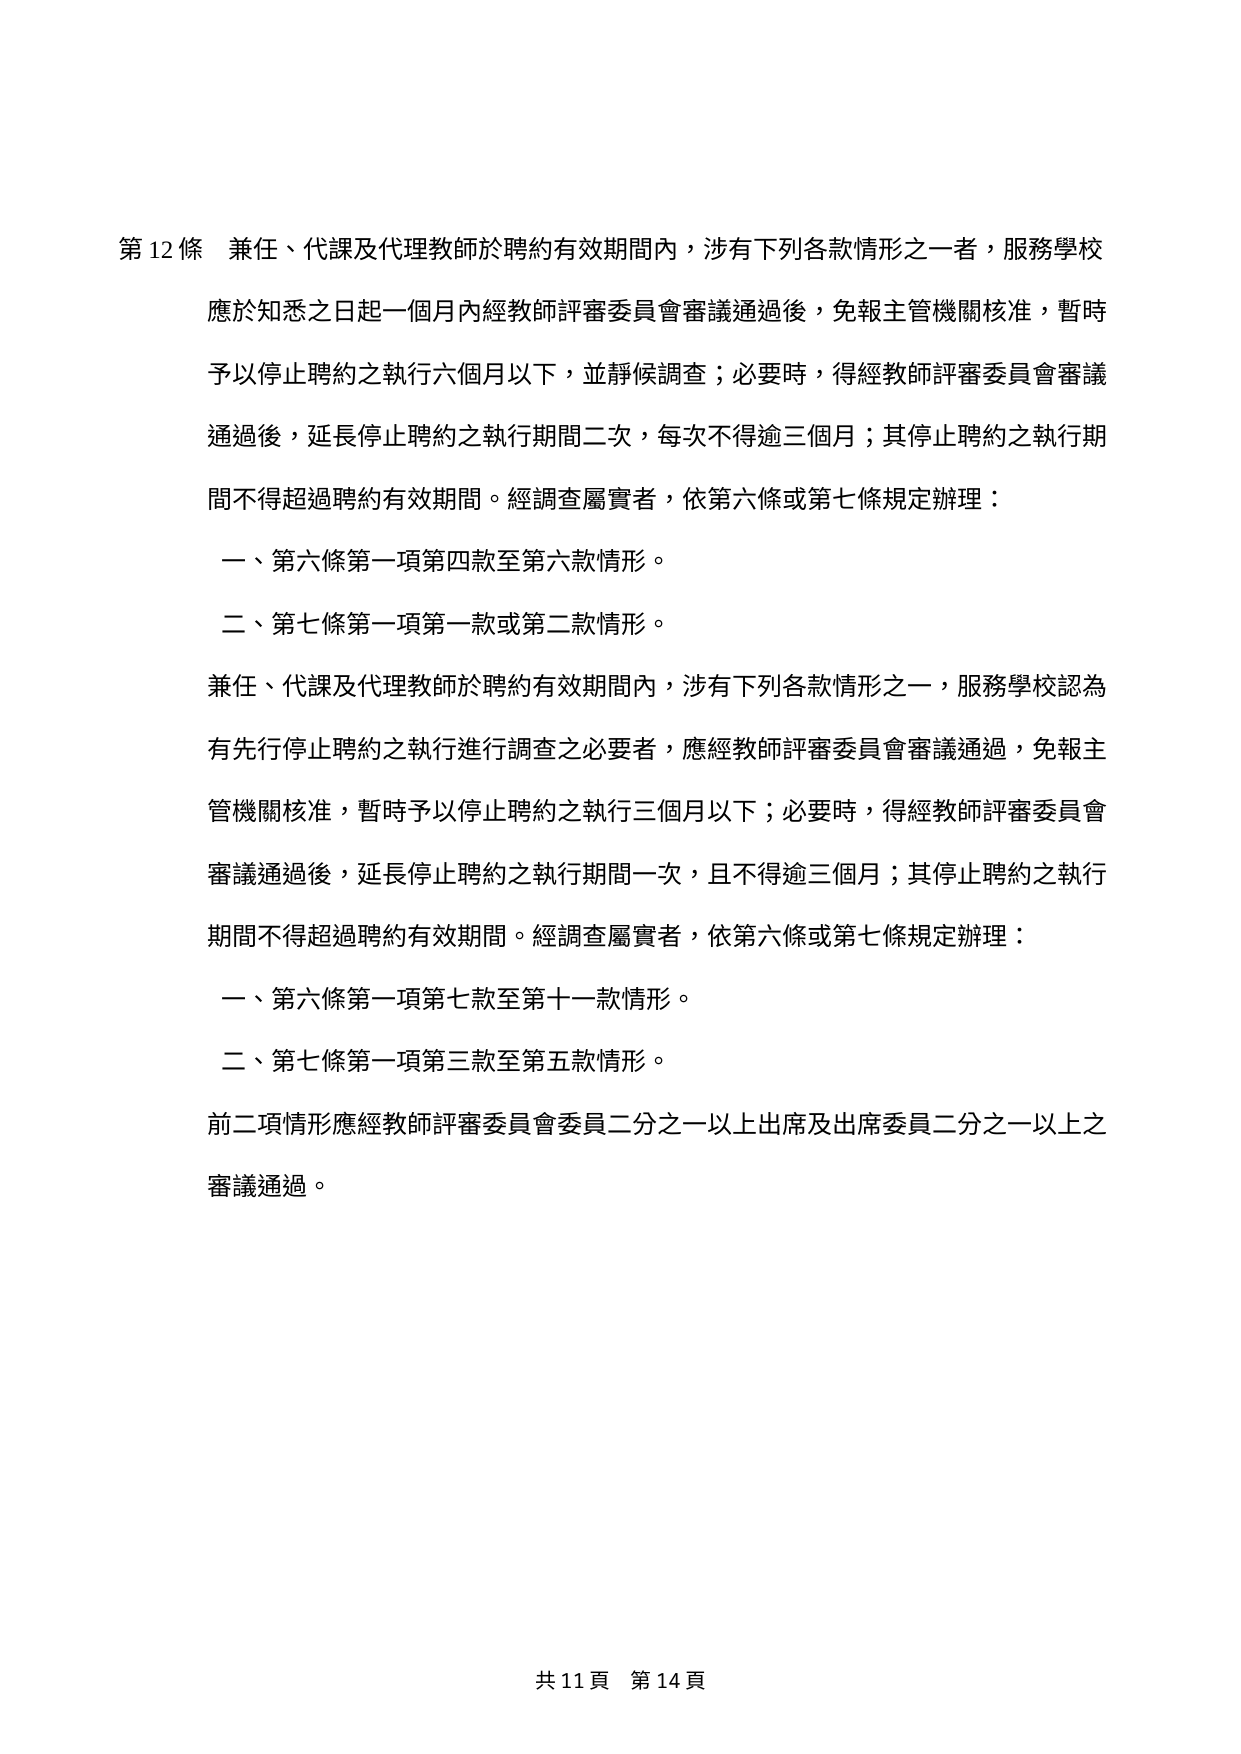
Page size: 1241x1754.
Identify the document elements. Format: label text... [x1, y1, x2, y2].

text 兼任、代課及代理教師於聘約有效期間內，涉有下列各款情形之一，服務學校認為有先行停止聘約之執行進行調查之必要者，應經教師評審委員會審議通過，免報主管機關核准，暫時予以停止聘約之執行三個月以下；必要時，得經教師評審委員會審議通過後，延長停止聘約之執行期間一次，且不得逾三個月；其停止聘約之執行期間不得超過聘約有效期間。經調查屬實者，依第六條或第七條規定辦理： [207, 643, 1122, 956]
text 二、第七條第一項第三款至第五款情形。 [207, 1018, 1122, 1081]
text 前二項情形應經教師評審委員會委員二分之一以上出席及出席委員二分之一以上之審議通過。 [207, 1081, 1122, 1206]
text 一、第六條第一項第七款至第十一款情形。 [207, 956, 1122, 1018]
text 第12條 兼任、代課及代理教師於聘約有效期間內，涉有下列各款情形之一者，服務學校應於知悉之日起一個月內經教師評審委員會審議通過後，免報主管機關核准，暫時予以停止聘約之執行六個月以下，並靜候調查；必要時，得經教師評審委員會審議通過後，延長停止聘約之執行期間二次，每次不得逾三個月；其停止聘約之執行期間不得超過聘約有效期間。經調查屬實者，依第六條或第七條規定辦理： [118, 206, 1122, 518]
text 二、第七條第一項第一款或第二款情形。 [207, 581, 1122, 643]
text 一、第六條第一項第四款至第六款情形。 [207, 518, 1122, 581]
